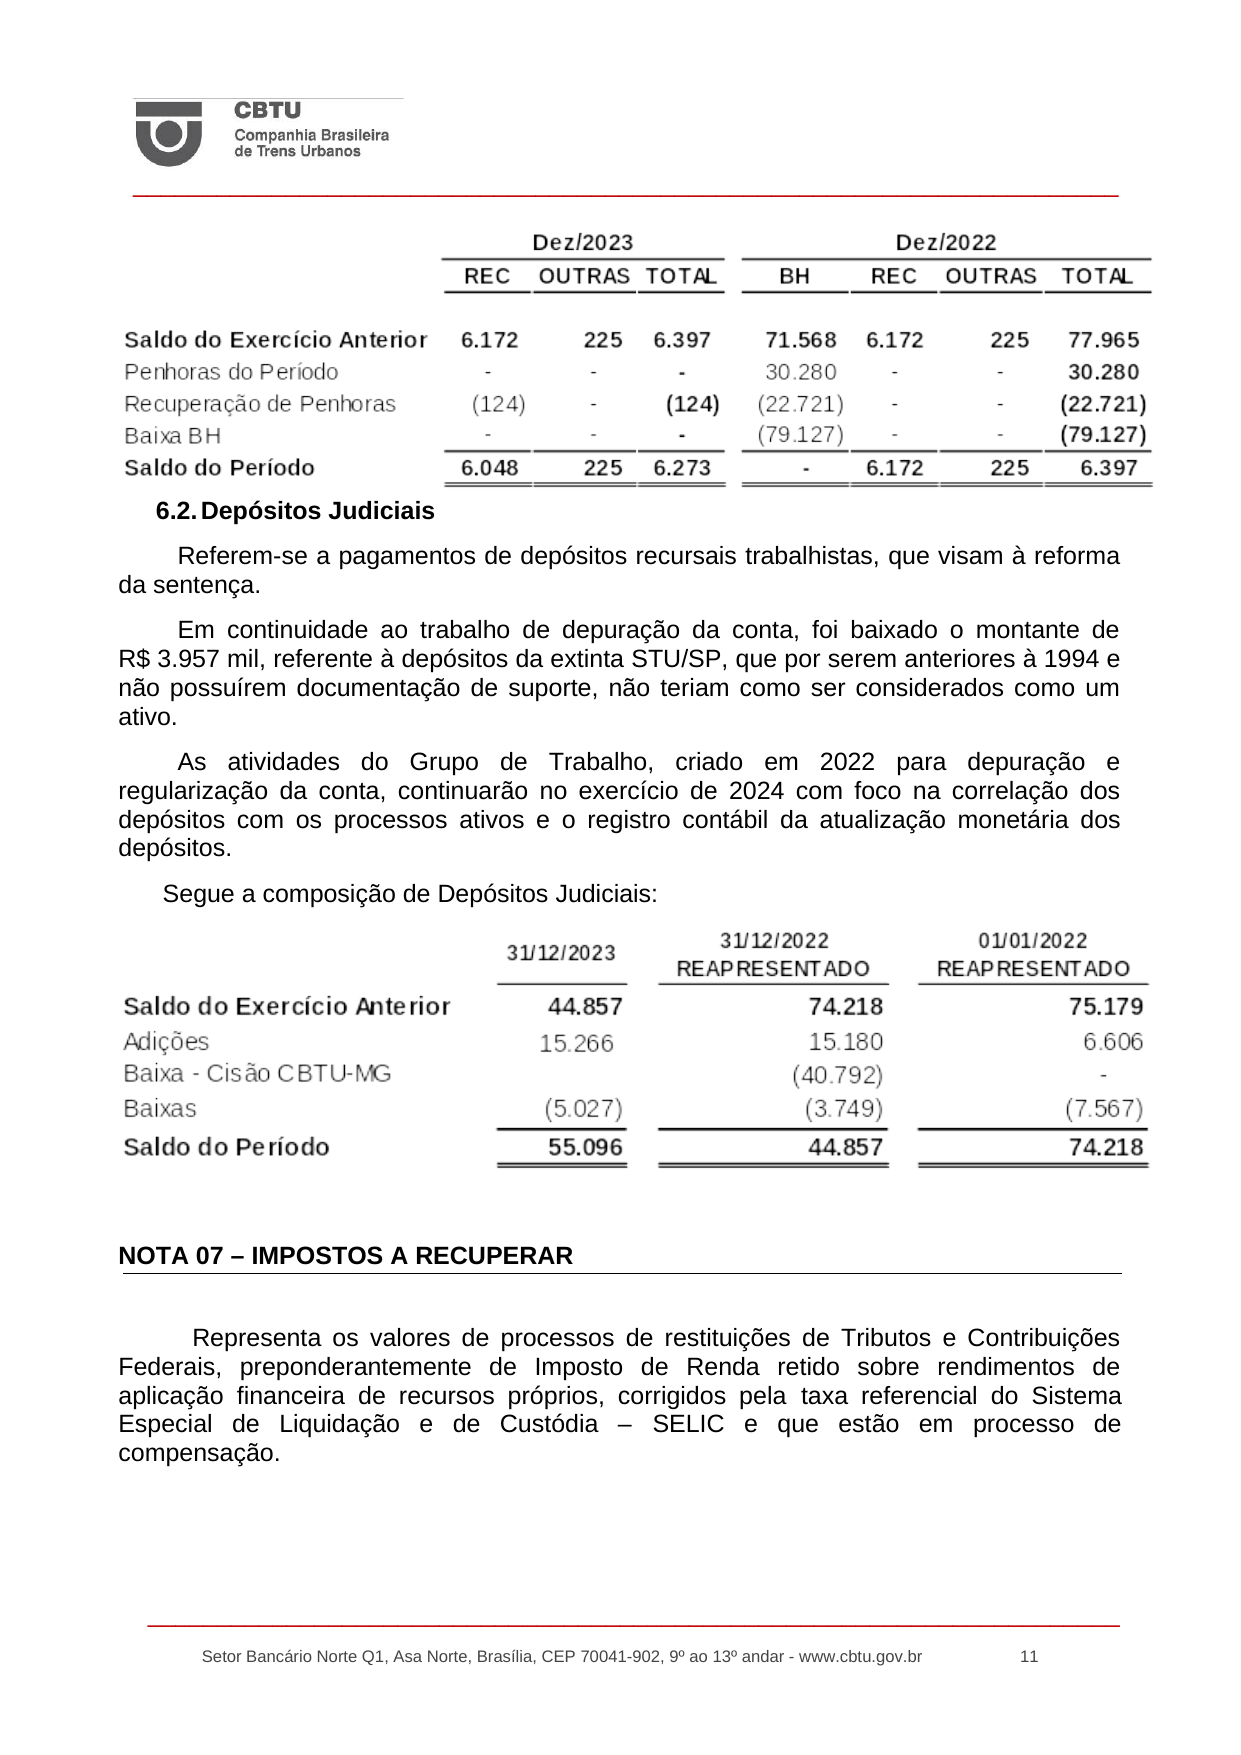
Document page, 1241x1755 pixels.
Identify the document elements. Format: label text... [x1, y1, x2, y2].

text Em continuidade ao trabalho de depuração da conta, foi baixado o montante de R$ 3.957 mil, referente à depósitos da extinta STU/SP, que por serem anteriores à 1994 e não possuírem documentação de suporte, não teriam como ser considerados como um ativo. [118, 616, 1122, 731]
text Representa os valores de processos de restituições de Tributos e Contribuições Federais, preponderantemente de Imposto de Renda retido sobre rendimentos de aplicação financeira de recursos próprios, corrigidos pela taxa referencial do Sistema Especial de Liquidação e de Custódia – SELIC e que estão em processo de compensação. [118, 1323, 1122, 1467]
list Depósitos Judiciais [156, 496, 1122, 525]
text As atividades do Grupo de Trabalho, criado em 2022 para depuração e regularização da conta, continuarão no exercício de 2024 com foco na correlação dos depósitos com os processos ativos e o registro contábil da atualização monetária dos depósitos. [118, 747, 1122, 862]
text Referem-se a pagamentos de depósitos recursais trabalhistas, que visam à reforma da sentença. [118, 541, 1122, 599]
text Segue a composição de Depósitos Judiciais: [118, 879, 1122, 908]
subtitle NOTA 07 – IMPOSTOS A RECUPERAR [118, 1241, 1122, 1269]
